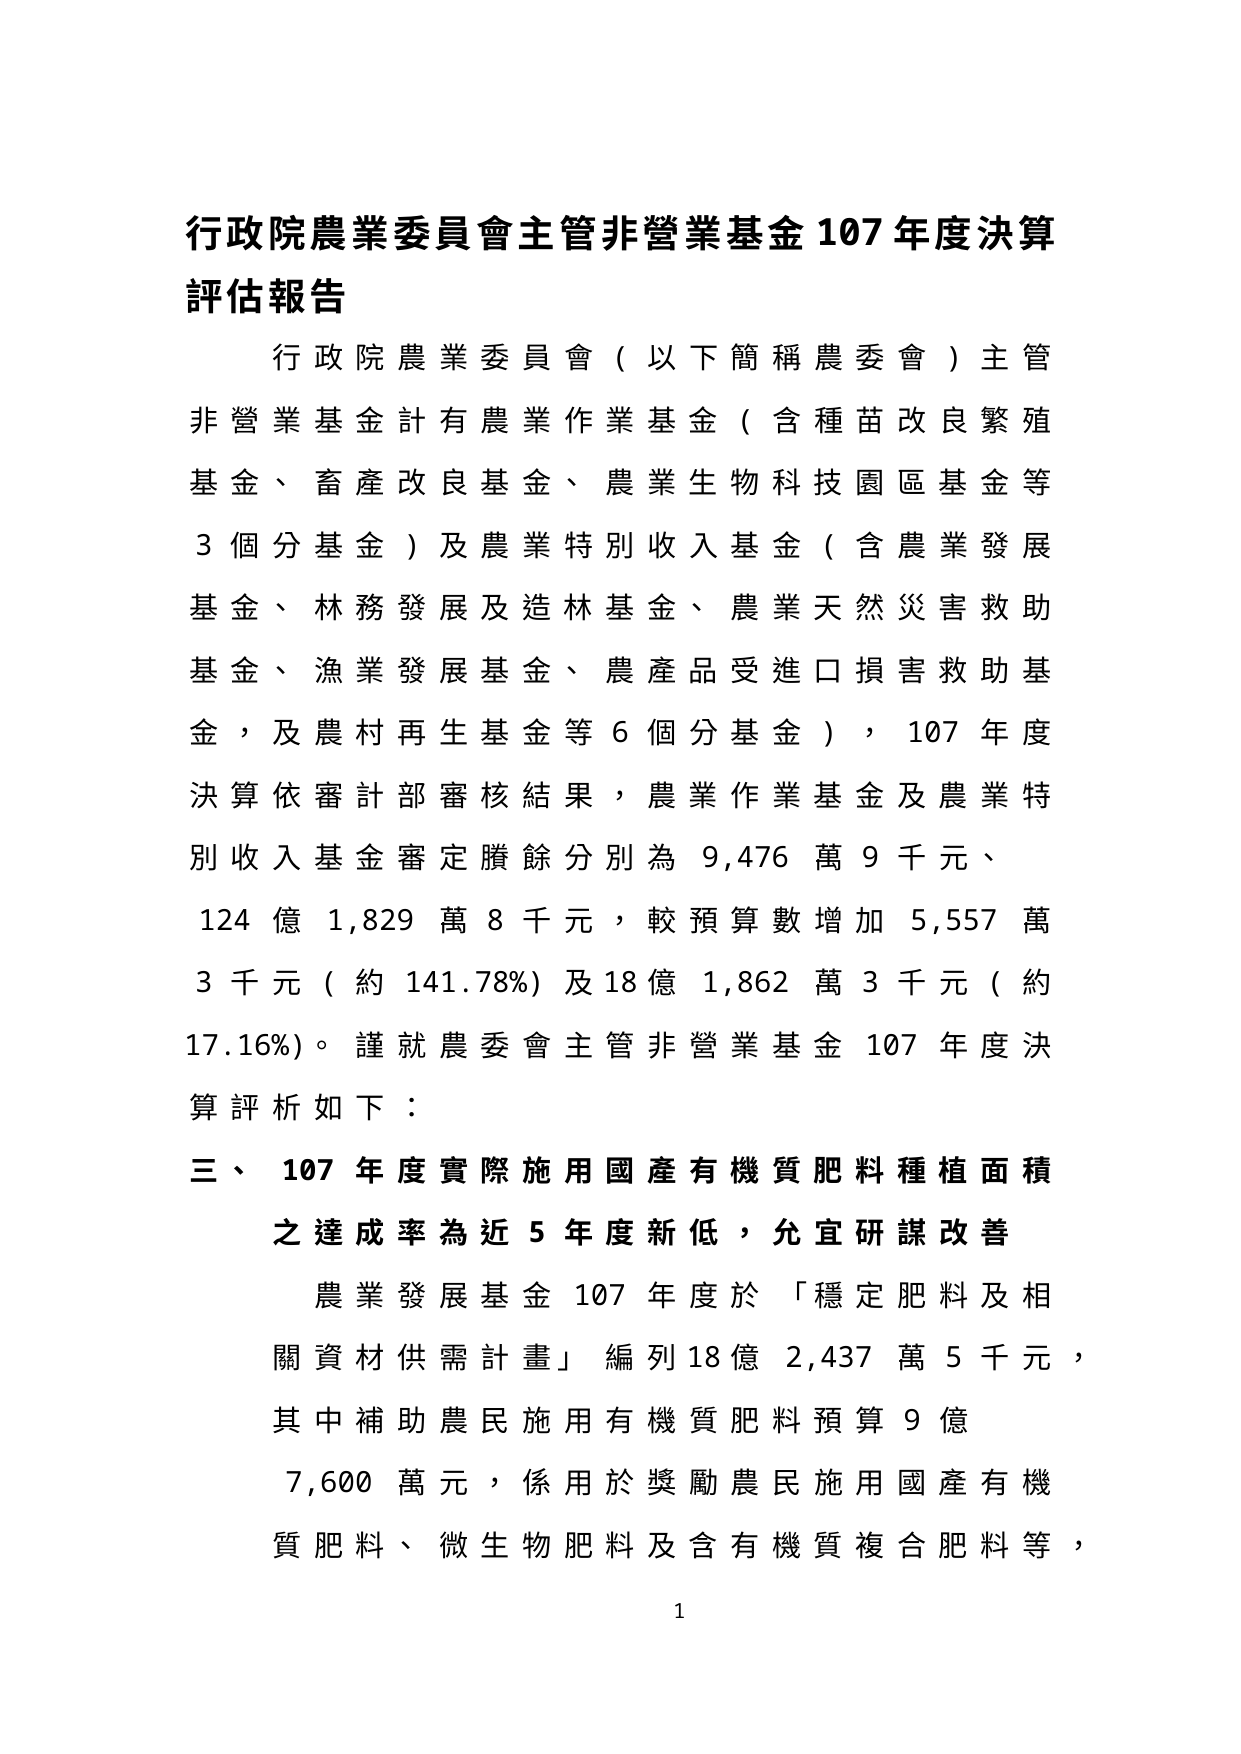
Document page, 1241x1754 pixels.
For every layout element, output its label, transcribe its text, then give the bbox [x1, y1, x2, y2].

text 農業發展基金107年度於「穩定肥料及相關資材供需計畫」編列18億2,437萬5千元，其中補助農民施用有機質肥料預算9億7,600萬元，係用於獎勵農民施用國產有機質肥料、微生物肥料及含有機質複合肥料等，以引導農民減施化肥，促進有機及友善環境耕作發展，惟決算數4億3,203萬元，預算執行率僅44.27%，而推廣面積達成率未達6成，為近5年度(103至107年度，以下同)新低，該會允宜研謀改善。茲說明如下： [242, 1252, 1058, 1564]
text 行政院農業委員會(以下簡稱農委會)主管非營業基金計有農業作業基金(含種苗改良繁殖基金、畜產改良基金、農業生物科技園區基金等3個分基金)及農業特別收入基金(含農業發展基金、林務發展及造林基金、農業天然災害救助基金、漁業發展基金、農產品受進口損害救助基金，及農村再生基金等6個分基金)，107年度決算依審計部審核結果，農業作業基金及農業特別收入基金審定賸餘分別為9,476萬9千元、124億1,829萬8千元，較預算數增加5,557萬3千元(約141.78%)及18億1,862萬3千元(約17.16%)。謹就農委會主管非營業基金107年度決算評析如下： [183, 314, 1058, 1127]
text 三、107年度實際施用國產有機質肥料種植面積之達成率為近5年度新低，允宜研謀改善 [183, 1127, 1058, 1252]
text 行政院農業委員會主管非營業基金107年度決算評估報告 [183, 189, 1058, 314]
